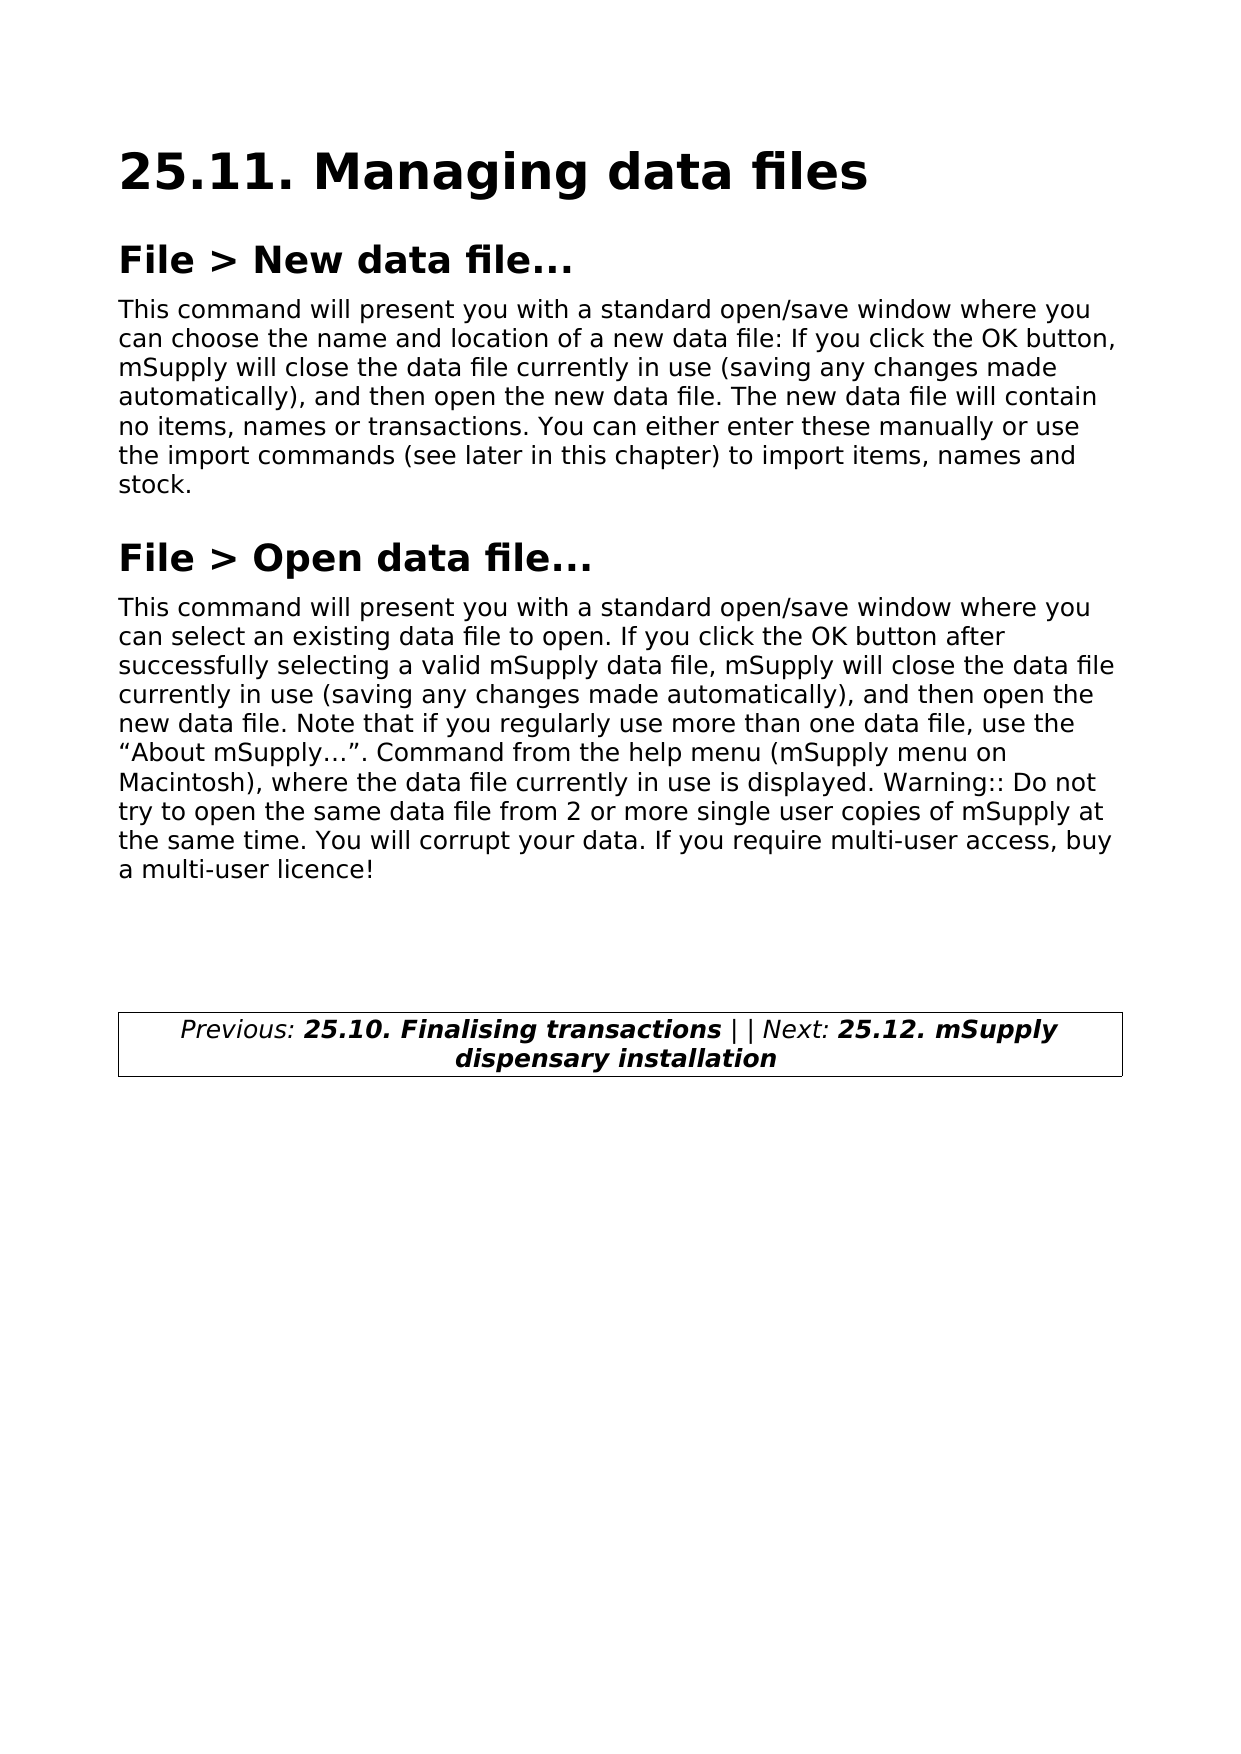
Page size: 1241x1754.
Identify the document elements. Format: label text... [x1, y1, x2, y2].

table_header Previous: 25.10. Finalising transactions | | Next: 25.12. mSupply dispensary installation [119, 1013, 1122, 1076]
subtitle 25.11. Managing data files [118, 143, 1122, 201]
text This command will present you with a standard open/save window where you can select an existing data file to open. If you click the OK button after successfully selecting a valid mSupply data file, mSupply will close the data file currently in use (saving any changes made automatically), and then open the new data file. Note that if you regularly use more than one data file, use the “About mSupply…”. Command from the help menu (mSupply menu on Macintosh), where the data file currently in use is displayed. Warning:: Do not try to open the same data file from 2 or more single user copies of mSupply at the same time. You will corrupt your data. If you require multi-user access, buy a multi-user licence! [118, 593, 1122, 884]
subtitle File > Open data file... [118, 537, 1122, 580]
text This command will present you with a standard open/save window where you can choose the name and location of a new data file: If you click the OK button, mSupply will close the data file currently in use (saving any changes made automatically), and then open the new data file. The new data file will contain no items, names or transactions. You can either enter these manually or use the import commands (see later in this chapter) to import items, names and stock. [118, 295, 1122, 499]
subtitle File > New data file... [118, 239, 1122, 282]
